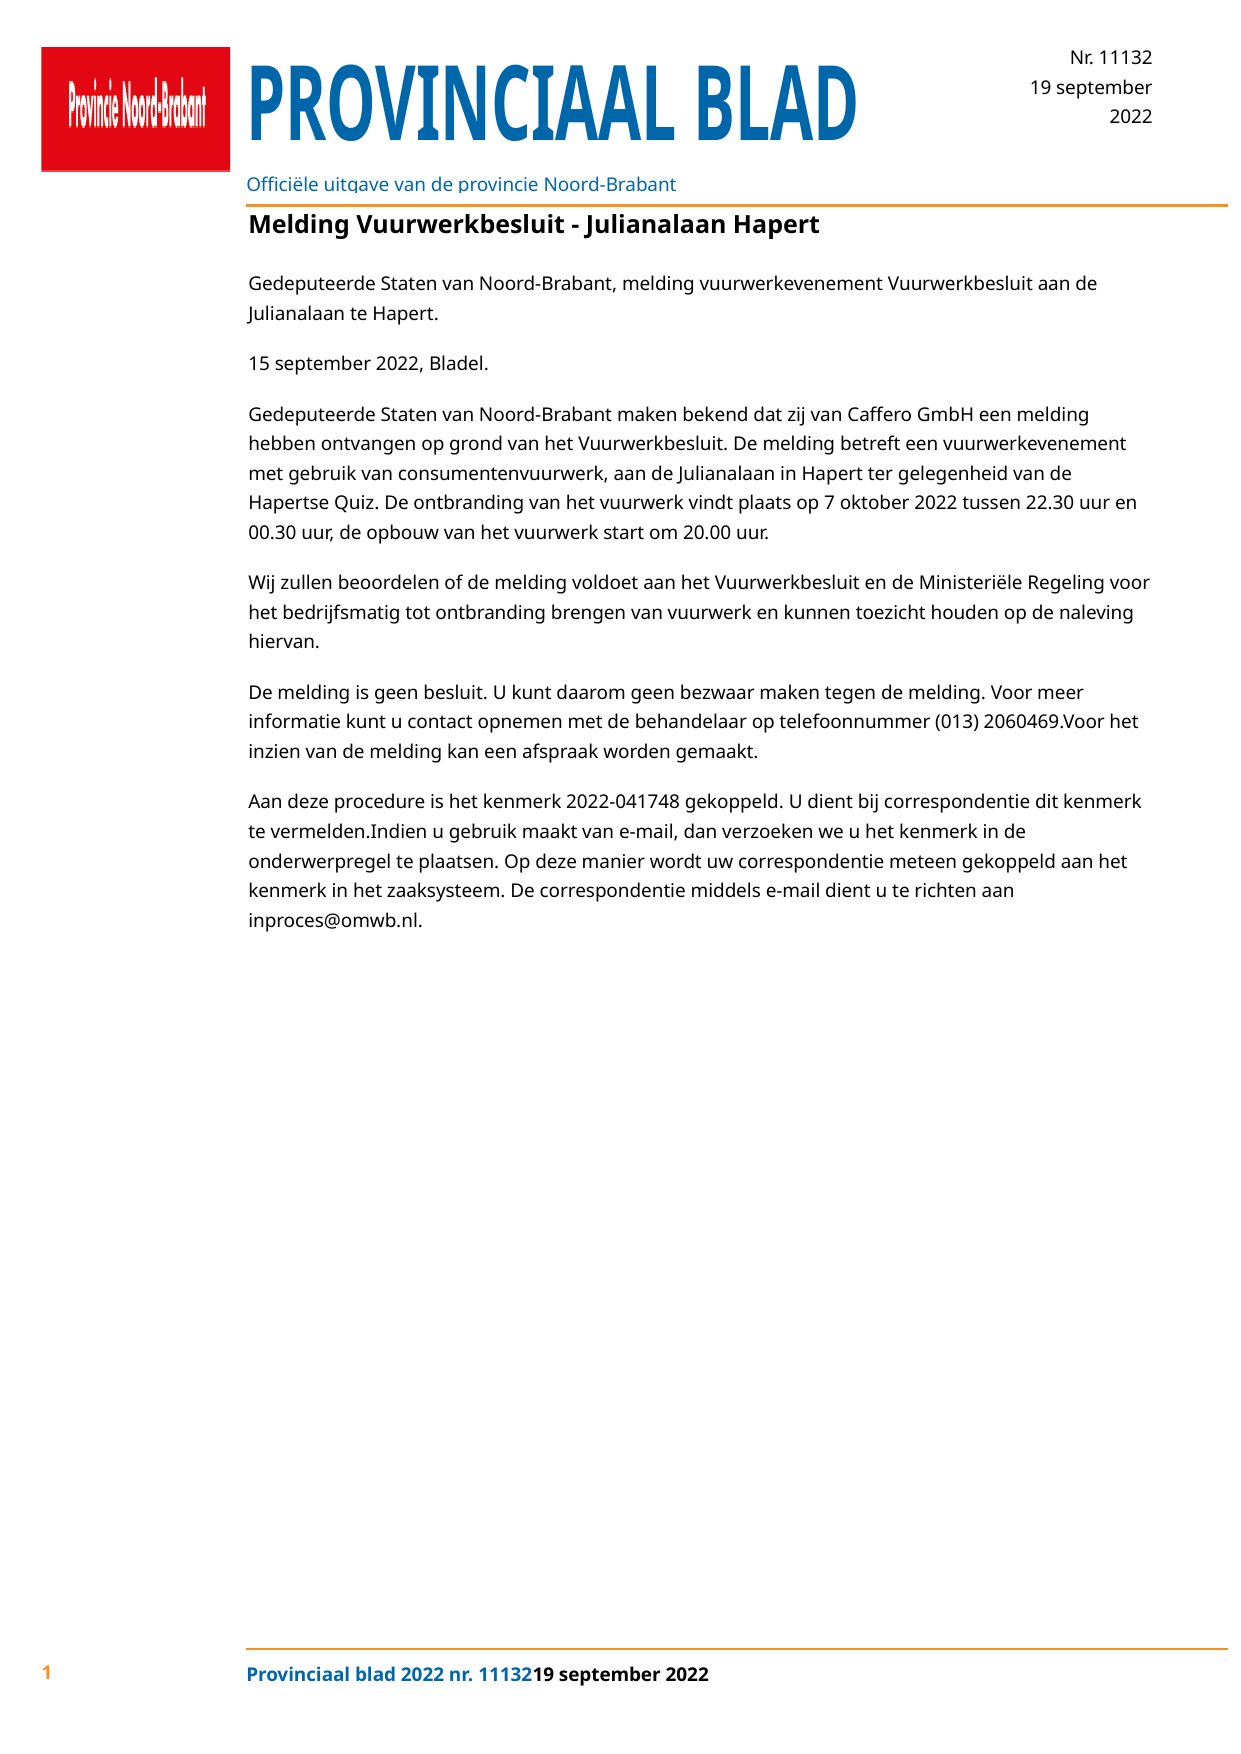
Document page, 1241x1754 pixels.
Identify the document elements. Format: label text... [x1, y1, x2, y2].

text 15 september 2022, Bladel. [248, 350, 1152, 376]
text Melding Vuurwerkbesluit - Julianalaan Hapert [248, 207, 1152, 241]
text Gedeputeerde Staten van Noord-Brabant, melding vuurwerkevenement Vuurwerkbesluit aan de Julianalaan te Hapert. [248, 270, 1152, 326]
text Gedeputeerde Staten van Noord-Brabant maken bekend dat zij van Caffero GmbH een melding hebben ontvangen op grond van het Vuurwerkbesluit. De melding betreft een vuurwerkevenement met gebruik van consumentenvuurwerk, aan de Julianalaan in Hapert ter gelegenheid van de Hapertse Quiz. De ontbranding van het vuurwerk vindt plaats op 7 oktober 2022 tussen 22.30 uur en 00.30 uur, de opbouw van het vuurwerk start om 20.00 uur. [248, 401, 1152, 545]
text Aan deze procedure is het kenmerk 2022-041748 gekoppeld. U dient bij correspondentie dit kenmerk te vermelden.Indien u gebruik maakt van e-mail, dan verzoeken we u het kenmerk in de onderwerpregel te plaatsen. Op deze manier wordt uw correspondentie meteen gekoppeld aan het kenmerk in het zaaksysteem. De correspondentie middels e-mail dient u te richten aan inproces@omwb.nl. [248, 789, 1152, 933]
text Wij zullen beoordelen of de melding voldoet aan het Vuurwerkbesluit en de Ministeriële Regeling voor het bedrijfsmatig tot ontbranding brengen van vuurwerk en kunnen toezicht houden op de naleving hiervan. [248, 569, 1152, 654]
picture [41, 47, 231, 172]
text De melding is geen besluit. U kunt daarom geen bezwaar maken tegen de melding. Voor meer informatie kunt u contact opnemen met de behandelaar op telefoonnummer (013) 2060469.Voor het inzien van de melding kan een afspraak worden gemaakt. [248, 679, 1152, 764]
